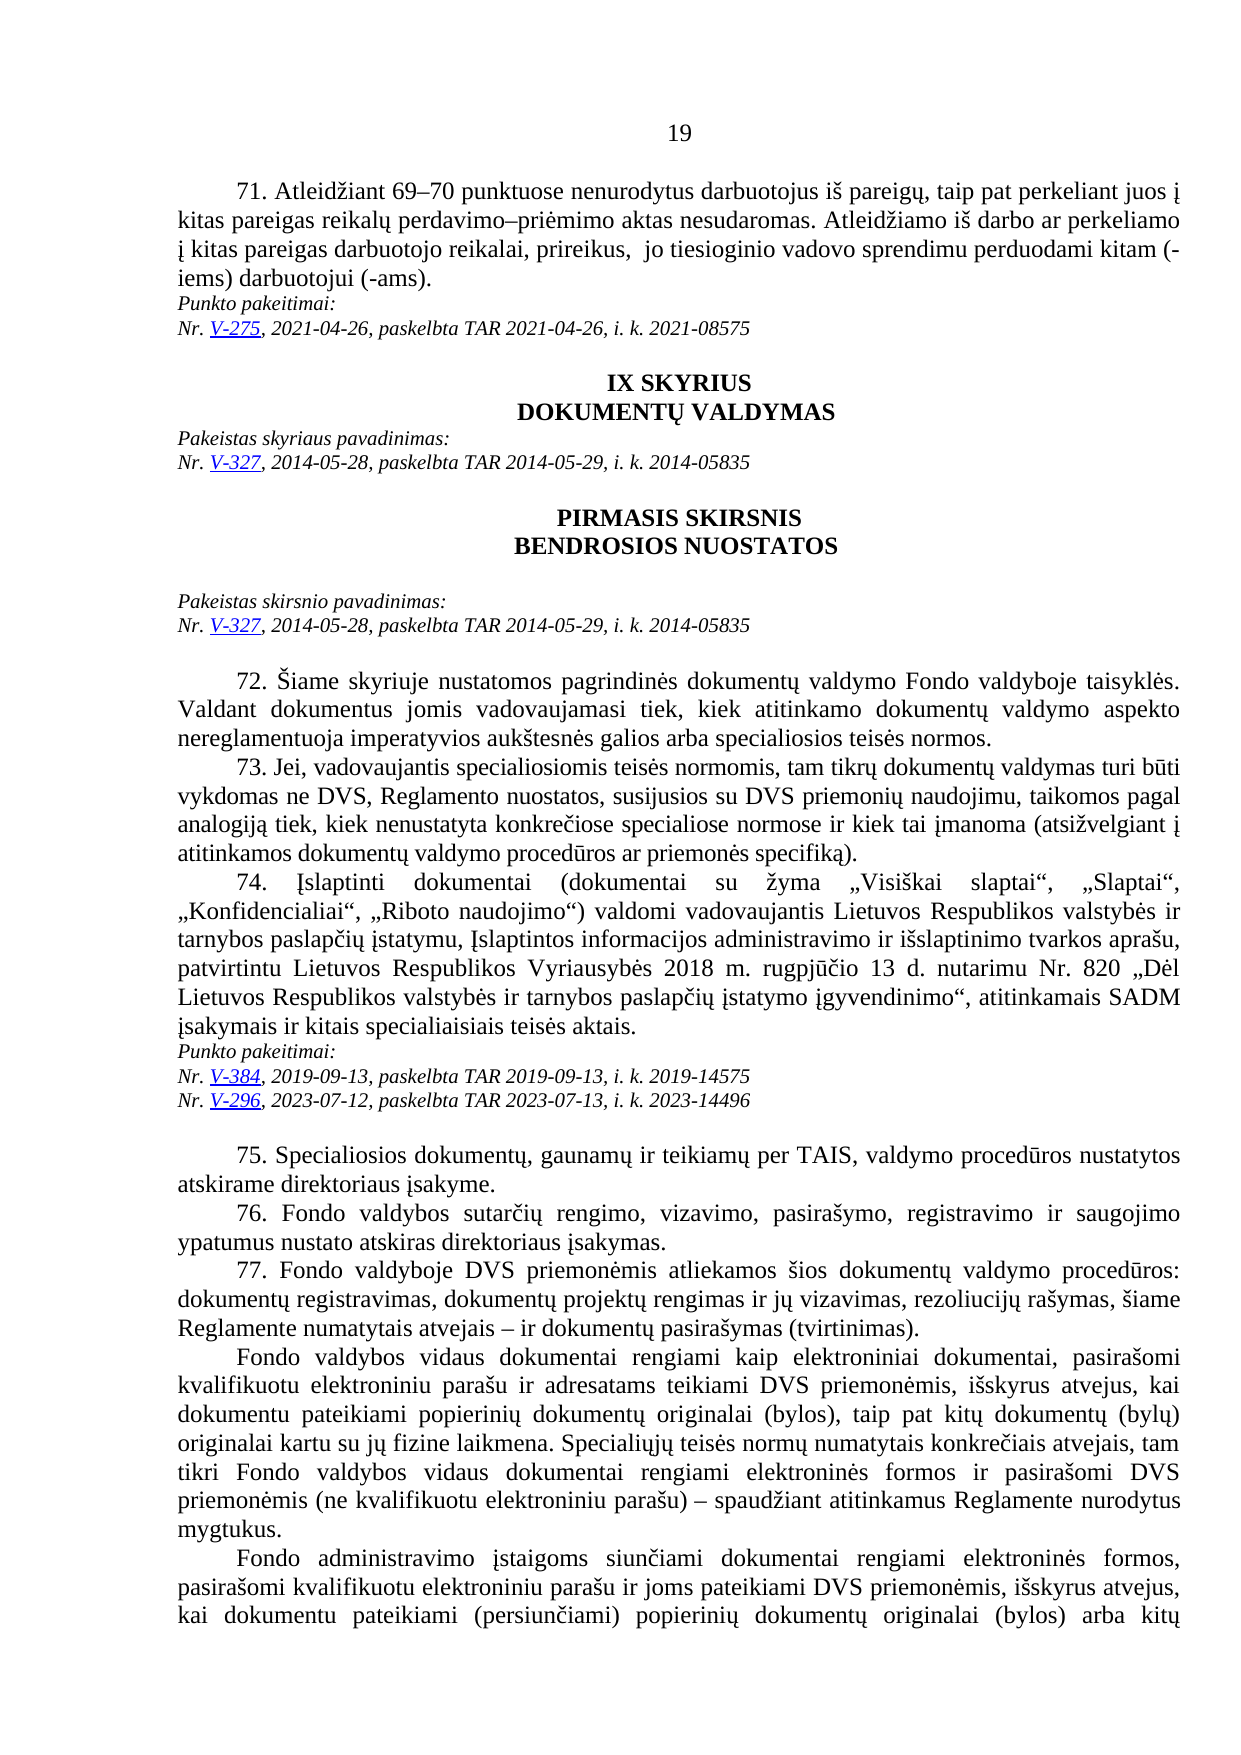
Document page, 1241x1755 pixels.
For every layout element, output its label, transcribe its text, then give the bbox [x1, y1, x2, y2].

text Nr. V-327, 2014-05-28, paskelbta TAR 2014-05-29, i. k. 2014-05835 [177, 613, 1181, 637]
text Punkto pakeitimai: [177, 291, 1181, 315]
text 74. Įslaptinti dokumentai (dokumentai su žyma „Visiškai slaptai“, „Slaptai“, „Konfidencialiai“, „Riboto naudojimo“) valdomi vadovaujantis Lietuvos Respublikos valstybės ir tarnybos paslapčių įstatymu, Įslaptintos informacijos administravimo ir išslaptinimo tvarkos aprašu, patvirtintu Lietuvos Respublikos Vyriausybės 2018 m. rugpjūčio 13 d. nutarimu Nr. 820 „Dėl Lietuvos Respublikos valstybės ir tarnybos paslapčių įstatymo įgyvendinimo“, atitinkamais SADM įsakymais ir kitais specialiaisiais teisės aktais. [177, 867, 1181, 1039]
text 77. Fondo valdyboje DVS priemonėmis atliekamos šios dokumentų valdymo procedūros: dokumentų registravimas, dokumentų projektų rengimas ir jų vizavimas, rezoliucijų rašymas, šiame Reglamente numatytais atvejais – ir dokumentų pasirašymas (tvirtinimas). [177, 1255, 1181, 1342]
text 75. Specialiosios dokumentų, gaunamų ir teikiamų per TAIS, valdymo procedūros nustatytos atskirame direktoriaus įsakyme. [177, 1140, 1181, 1198]
text Nr. V-384, 2019-09-13, paskelbta TAR 2019-09-13, i. k. 2019-14575 [177, 1063, 1181, 1088]
text 72. Šiame skyriuje nustatomos pagrindinės dokumentų valdymo Fondo valdyboje taisyklės. Valdant dokumentus jomis vadovaujamasi tiek, kiek atitinkamo dokumentų valdymo aspekto nereglamentuoja imperatyvios aukštesnės galios arba specialiosios teisės normos. [177, 666, 1181, 752]
text Nr. V-275, 2021-04-26, paskelbta TAR 2021-04-26, i. k. 2021-08575 [177, 315, 1181, 339]
text Nr. V-296, 2023-07-12, paskelbta TAR 2023-07-13, i. k. 2023-14496 [177, 1088, 1181, 1112]
text Punkto pakeitimai: [177, 1039, 1181, 1063]
text PIRMASIS SKIRSNIS [177, 503, 1181, 531]
text DOKUMENTŲ VALDYMAS [177, 397, 1181, 426]
text Nr. V-327, 2014-05-28, paskelbta TAR 2014-05-29, i. k. 2014-05835 [177, 450, 1181, 474]
text 76. Fondo valdybos sutarčių rengimo, vizavimo, pasirašymo, registravimo ir saugojimo ypatumus nustato atskiras direktoriaus įsakymas. [177, 1198, 1181, 1255]
text Pakeistas skirsnio pavadinimas: [177, 589, 1181, 613]
text 71. Atleidžiant 69–70 punktuose nenurodytus darbuotojus iš pareigų, taip pat perkeliant juos į kitas pareigas reikalų perdavimo–priėmimo aktas nesudaromas. Atleidžiamo iš darbo ar perkeliamo į kitas pareigas darbuotojo reikalai, prireikus, jo tiesioginio vadovo sprendimu perduodami kitam (-iems) darbuotojui (-ams). [177, 176, 1181, 291]
text IX SKYRIUS [177, 368, 1181, 397]
text Pakeistas skyriaus pavadinimas: [177, 426, 1181, 450]
text Fondo administravimo įstaigoms siunčiami dokumentai rengiami elektroninės formos, pasirašomi kvalifikuotu elektroniniu parašu ir joms pateikiami DVS priemonėmis, išskyrus atvejus, kai dokumentu pateikiami (persiunčiami) popierinių dokumentų originalai (bylos) arba kitų [177, 1543, 1181, 1629]
text 73. Jei, vadovaujantis specialiosiomis teisės normomis, tam tikrų dokumentų valdymas turi būti vykdomas ne DVS, Reglamento nuostatos, susijusios su DVS priemonių naudojimu, taikomos pagal analogiją tiek, kiek nenustatyta konkrečiose specialiose normose ir kiek tai įmanoma (atsižvelgiant į atitinkamos dokumentų valdymo procedūros ar priemonės specifiką). [177, 752, 1181, 867]
text BENDROSIOS NUOSTATOS [177, 531, 1181, 560]
text Fondo valdybos vidaus dokumentai rengiami kaip elektroniniai dokumentai, pasirašomi kvalifikuotu elektroniniu parašu ir adresatams teikiami DVS priemonėmis, išskyrus atvejus, kai dokumentu pateikiami popierinių dokumentų originalai (bylos), taip pat kitų dokumentų (bylų) originalai kartu su jų fizine laikmena. Specialiųjų teisės normų numatytais konkrečiais atvejais, tam tikri Fondo valdybos vidaus dokumentai rengiami elektroninės formos ir pasirašomi DVS priemonėmis (ne kvalifikuotu elektroniniu parašu) – spaudžiant atitinkamus Reglamente nurodytus mygtukus. [177, 1342, 1181, 1543]
